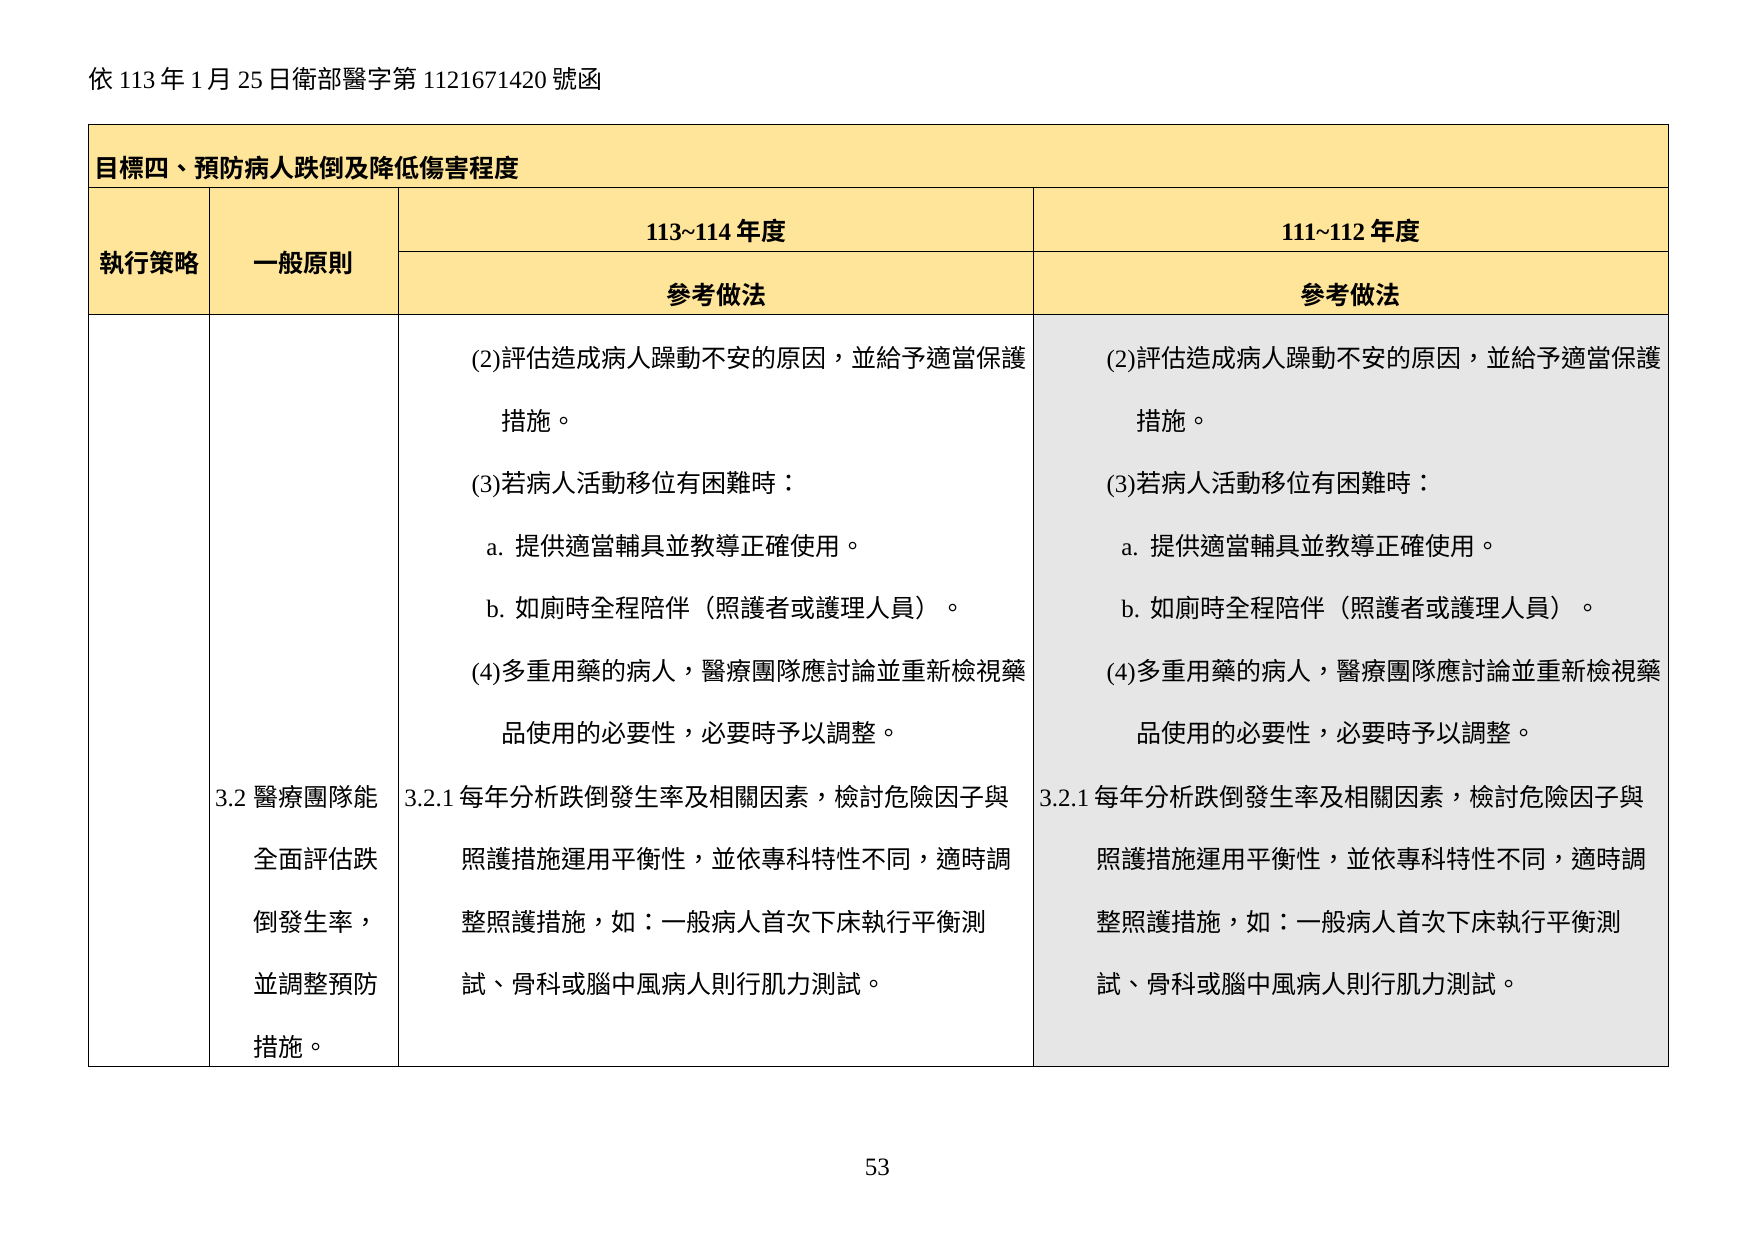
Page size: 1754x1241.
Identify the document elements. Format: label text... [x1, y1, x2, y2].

table_cell 參考做法 [1034, 252, 1668, 314]
table_cell 3.1.1對發生跌倒病人重新再評估危險因子正確與否，並適時調整照護措施。 頻尿或腹瀉病人，應檢視其飲食型態及用藥情形或疾病史，如前列腺肥大或尿道感染，適時照會及處理。 評估造成病人躁動不安的原因，並給予適當保護措施。 若病人活動移位有困難時： 提供適當輔具並教導正確使用。 如廁時全程陪伴（照護者或護理人員）。 多重用藥的病人，醫療團隊應討論並重新檢視藥品使用的必要性，必要時予以調整。 [1034, 315, 1668, 753]
table_cell 3.2.1每年分析跌倒發生率及相關因素，檢討危險因子與照護措施運用平衡性，並依專科特性不同，適時調整照護措施，如：一般病人首次下床執行平衡測試、骨科或腦中風病人則行肌力測試。 [399, 753, 1033, 1066]
table_cell 醫療團隊能全面評估跌倒發生率，並調整預防措施。 [210, 753, 398, 1066]
table_cell 3.2.1每年分析跌倒發生率及相關因素，檢討危險因子與照護措施運用平衡性，並依專科特性不同，適時調整照護措施，如：一般病人首次下床執行平衡測試、骨科或腦中風病人則行肌力測試。 [1034, 753, 1668, 1066]
table_header 目標四、預防病人跌倒及降低傷害程度 [89, 125, 1668, 187]
table_cell 執行策略 [89, 188, 209, 314]
table_cell [210, 315, 398, 753]
table_cell 113~114年度 [399, 188, 1033, 251]
table_cell [89, 315, 209, 1066]
table_cell 一般原則 [210, 188, 398, 314]
table_cell 參考做法 [399, 252, 1033, 314]
table_cell 3.1.1對發生跌倒病人重新再評估危險因子正確與否，並適時調整照護措施。 頻尿或腹瀉病人，應檢視其飲食型態及用藥情形或疾病史，如前列腺肥大或尿道感染，適時照會及處理。 評估造成病人躁動不安的原因，並給予適當保護措施。 若病人活動移位有困難時： 提供適當輔具並教導正確使用。 如廁時全程陪伴（照護者或護理人員）。 多重用藥的病人，醫療團隊應討論並重新檢視藥品使用的必要性，必要時予以調整。 [399, 315, 1033, 753]
table_cell 111~112年度 [1034, 188, 1668, 251]
